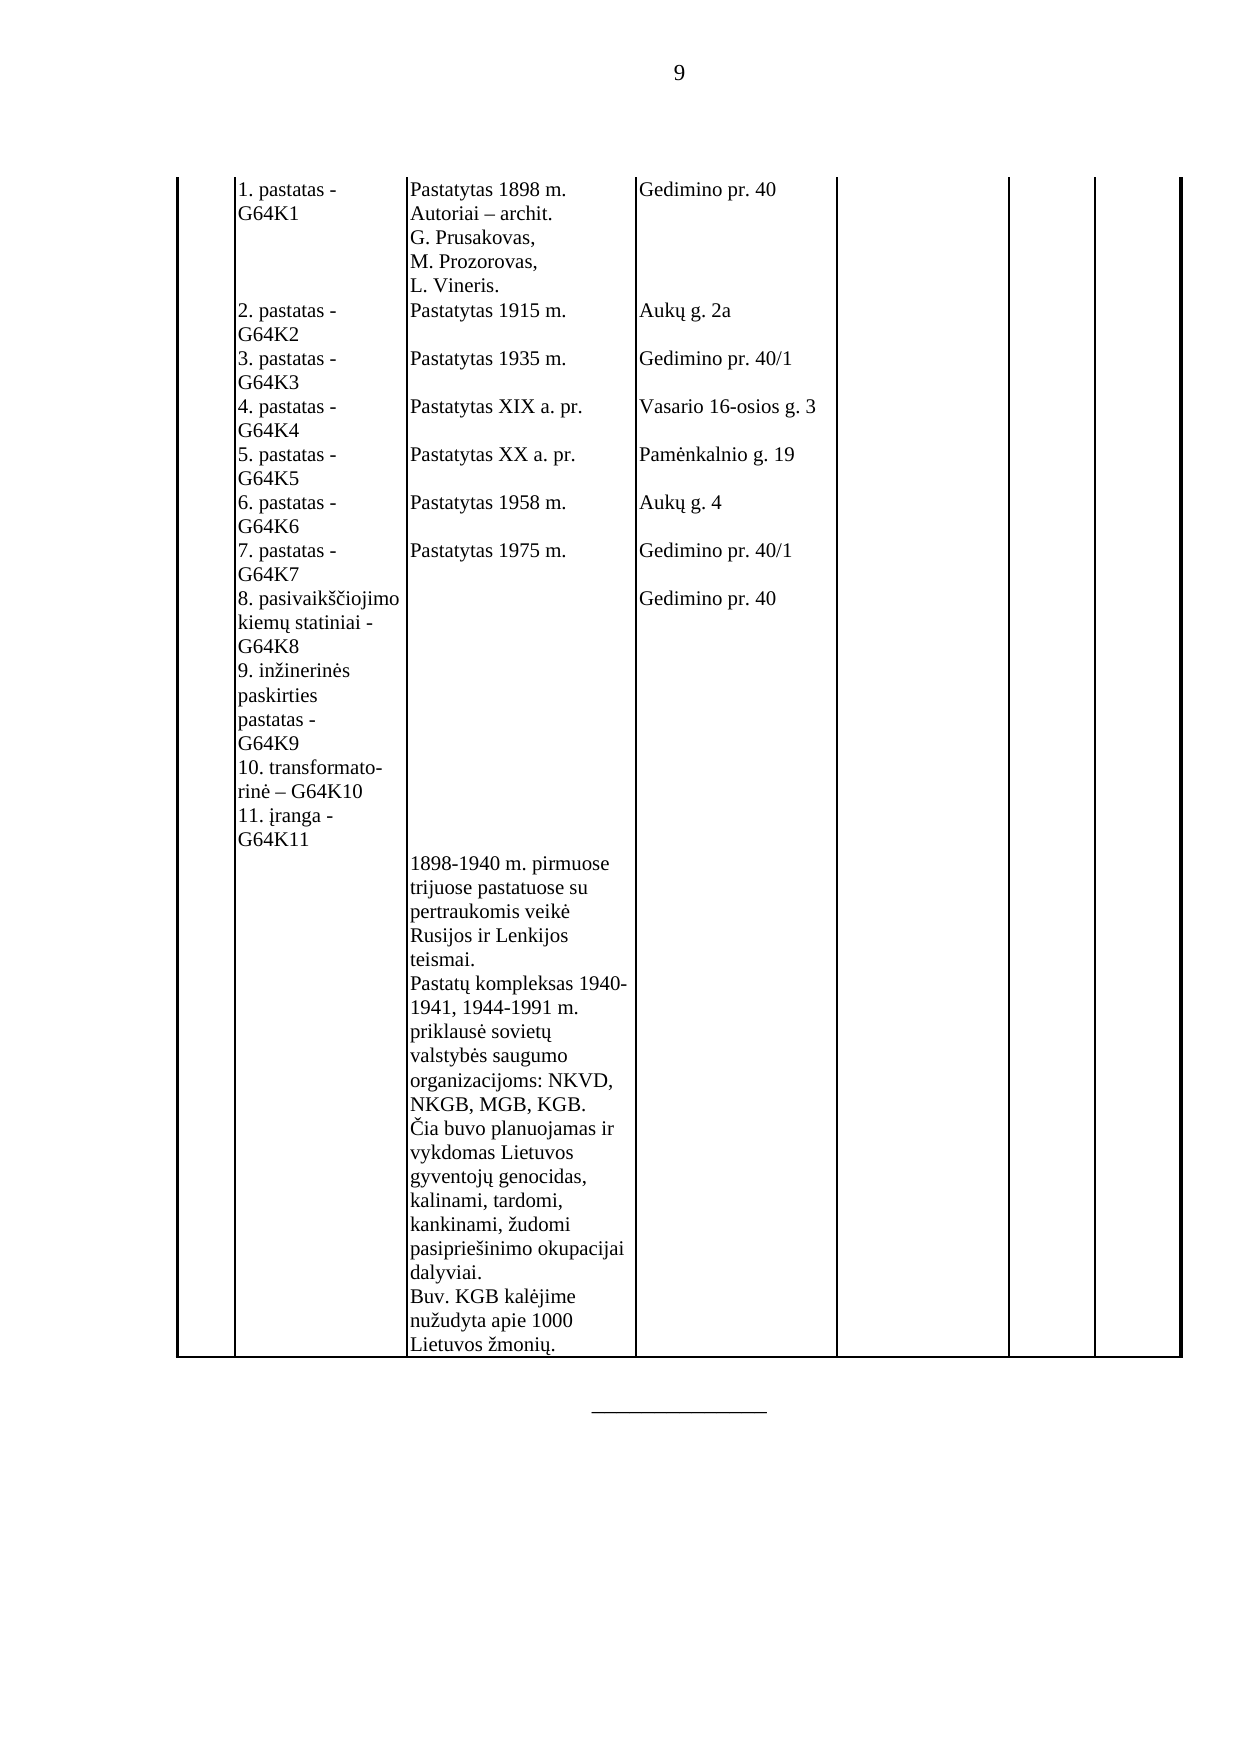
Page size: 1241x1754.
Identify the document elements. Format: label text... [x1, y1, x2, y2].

table_cell 2. pastatas - G64K2 [236, 298, 406, 346]
table_cell [838, 659, 1008, 755]
table_cell Pastatytas XIX a. pr. [408, 394, 635, 442]
table_cell [1010, 803, 1094, 851]
table_cell [838, 346, 1008, 394]
table_cell [1010, 538, 1094, 586]
table_cell [1096, 346, 1179, 394]
table_cell [1096, 586, 1179, 658]
table_cell [179, 755, 234, 803]
table_cell [838, 298, 1008, 346]
table_cell Gedimino pr. 40 [637, 177, 836, 297]
table_cell 7. pastatas - G64K7 [236, 538, 406, 586]
table_cell Pastatytas 1898 m. Autoriai – archit. G. Prusakovas, M. Prozorovas, L. Vineris. [408, 177, 635, 297]
table_cell [838, 177, 1008, 297]
table_cell [179, 803, 234, 851]
table_cell [838, 755, 1008, 803]
table_cell [179, 538, 234, 586]
table_cell [179, 659, 234, 755]
table_cell [1010, 298, 1094, 346]
table_cell 5. pastatas - G64K5 [236, 442, 406, 490]
table_cell [637, 803, 836, 851]
table_cell 4. pastatas - G64K4 [236, 394, 406, 442]
table_cell [1096, 442, 1179, 490]
table_cell [1096, 755, 1179, 803]
table_cell 1. pastatas - G64K1 [236, 177, 406, 297]
table_cell 10. transformato- rinė – G64K10 [236, 755, 406, 803]
table_cell Aukų g. 4 [637, 490, 836, 538]
table_cell [1010, 442, 1094, 490]
table_cell [1010, 659, 1094, 755]
table_cell 6. pastatas - G64K6 [236, 490, 406, 538]
table_cell [179, 442, 234, 490]
table_cell Pastatytas 1975 m. [408, 538, 635, 586]
table_cell [179, 586, 234, 658]
table_cell Gedimino pr. 40/1 [637, 346, 836, 394]
table_cell 8. pasivaikščiojimo kiemų statiniai - G64K8 [236, 586, 406, 658]
table_cell [179, 851, 234, 1356]
table_cell 11. įranga - G64K11 [236, 803, 406, 851]
table_cell 9. inžinerinės paskirties pastatas - G64K9 [236, 659, 406, 755]
table_cell Gedimino pr. 40 [637, 586, 836, 658]
table_cell [1096, 177, 1179, 297]
table_cell [637, 659, 836, 755]
table_cell [1096, 659, 1179, 755]
table_cell [838, 394, 1008, 442]
table_cell Aukų g. 2a [637, 298, 836, 346]
table_cell [838, 586, 1008, 658]
table_cell Gedimino pr. 40/1 [637, 538, 836, 586]
table_cell [179, 177, 234, 297]
table_cell Pastatytas 1935 m. [408, 346, 635, 394]
table_cell [1010, 490, 1094, 538]
text ______________ [177, 1387, 1181, 1415]
table_cell [1010, 586, 1094, 658]
table_cell [1010, 177, 1094, 297]
table_cell [408, 659, 635, 755]
table_cell [179, 394, 234, 442]
table_cell [637, 755, 836, 803]
table_cell [1096, 394, 1179, 442]
table_cell [1096, 803, 1179, 851]
table_cell [1096, 538, 1179, 586]
table_cell [408, 803, 635, 851]
table_cell Pastatytas 1915 m. [408, 298, 635, 346]
table_cell [1096, 851, 1179, 1356]
table_cell [838, 803, 1008, 851]
table_cell [838, 442, 1008, 490]
table_cell [637, 851, 836, 1356]
table_cell 1898-1940 m. pirmuose trijuose pastatuose su pertraukomis veikė Rusijos ir Lenkijos teismai. Pastatų kompleksas 1940-1941, 1944-1991 m. priklausė sovietų valstybės saugumo organizacijoms: NKVD, NKGB, MGB, KGB. Čia buvo planuojamas ir vykdomas Lietuvos gyventojų genocidas, kalinami, tardomi, kankinami, žudomi pasipriešinimo okupacijai dalyviai. Buv. KGB kalėjime nužudyta apie 1000 Lietuvos žmonių. [408, 851, 635, 1356]
table_cell [179, 490, 234, 538]
table_cell Pastatytas 1958 m. [408, 490, 635, 538]
table_cell [408, 755, 635, 803]
table_cell 3. pastatas - G64K3 [236, 346, 406, 394]
table_cell [179, 298, 234, 346]
table_cell [1010, 394, 1094, 442]
table_cell [838, 538, 1008, 586]
table_cell [1096, 490, 1179, 538]
table_cell Pastatytas XX a. pr. [408, 442, 635, 490]
table_cell Vasario 16-osios g. 3 [637, 394, 836, 442]
table_cell [838, 490, 1008, 538]
table_cell [1010, 346, 1094, 394]
table_cell [1010, 851, 1094, 1356]
table_cell [236, 851, 406, 1356]
table_cell [1096, 298, 1179, 346]
table_cell [838, 851, 1008, 1356]
table_cell Pamėnkalnio g. 19 [637, 442, 836, 490]
table_cell [179, 346, 234, 394]
table_cell [408, 586, 635, 658]
table_cell [1010, 755, 1094, 803]
